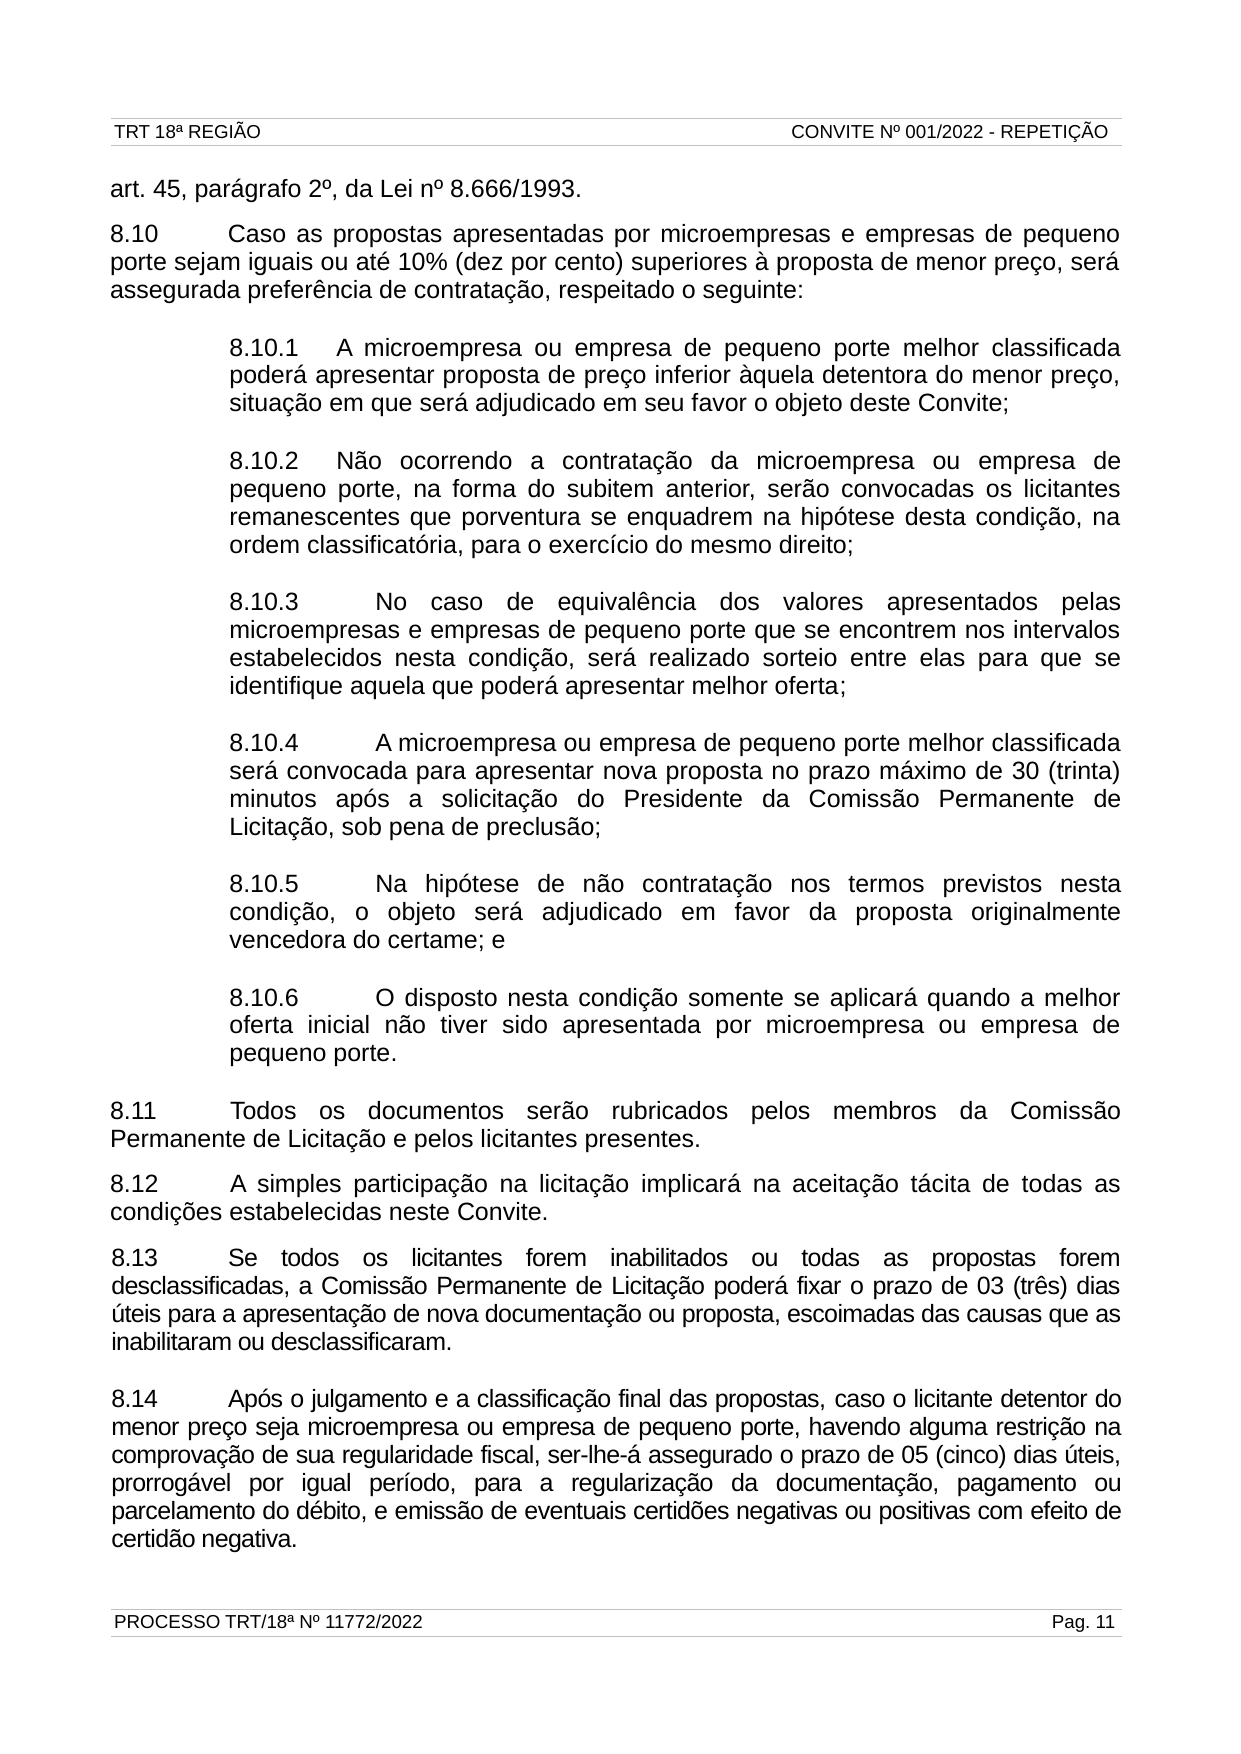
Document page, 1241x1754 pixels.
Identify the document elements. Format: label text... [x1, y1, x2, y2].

text 8.10.3 No caso de equivalência dos valores apresentados pelas microempresas e empresas de pequeno porte que se encontrem nos intervalos estabelecidos nesta condição, será realizado sorteio entre elas para que se identifique aquela que poderá apresentar melhor oferta; [229, 588, 1122, 699]
text 8.10.4 A microempresa ou empresa de pequeno porte melhor classificada será convocada para apresentar nova proposta no prazo máximo de 30 (trinta) minutos após a solicitação do Presidente da Comissão Permanente de Licitação, sob pena de preclusão; [229, 729, 1122, 841]
text 8.14 Após o julgamento e a classificação final das propostas, caso o licitante detentor do menor preço seja microempresa ou empresa de pequeno porte, havendo alguma restrição na comprovação de sua regularidade fiscal, ser-lhe-á assegurado o prazo de 05 (cinco) dias úteis, prorrogável por igual período, para a regularização da documentação, pagamento ou parcelamento do débito, e emissão de eventuais certidões negativas ou positivas com efeito de certidão negativa. [111, 1385, 1122, 1552]
text 8.10.2 Não ocorrendo a contratação da microempresa ou empresa de pequeno porte, na forma do subitem anterior, serão convocadas os licitantes remanescentes que porventura se enquadrem na hipótese desta condição, na ordem classificatória, para o exercício do mesmo direito; [229, 447, 1122, 558]
text 8.10.1 A microempresa ou empresa de pequeno porte melhor classificada poderá apresentar proposta de preço inferior àquela detentora do menor preço, situação em que será adjudicado em seu favor o objeto deste Convite; [229, 333, 1122, 417]
text 8.10.6 O disposto nesta condição somente se aplicará quando a melhor oferta inicial não tiver sido apresentada por microempresa ou empresa de pequeno porte. [229, 983, 1122, 1067]
text art. 45, parágrafo 2º, da Lei nº 8.666/1993. [110, 174, 1122, 202]
text 8.13 Se todos os licitantes forem inabilitados ou todas as propostas forem desclassificadas, a Comissão Permanente de Licitação poderá fixar o prazo de 03 (três) dias úteis para a apresentação de nova documentação ou proposta, escoimadas das causas que as inabilitaram ou desclassificaram. [111, 1244, 1122, 1355]
text 8.11 Todos os documentos serão rubricados pelos membros da Comissão Permanente de Licitação e pelos licitantes presentes. [110, 1097, 1122, 1152]
text 8.10.5 Na hipótese de não contratação nos termos previstos nesta condição, o objeto será adjudicado em favor da proposta originalmente vencedora do certame; e [229, 870, 1122, 954]
text 8.10 Caso as propostas apresentadas por microempresas e empresas de pequeno porte sejam iguais ou até 10% (dez por cento) superiores à proposta de menor preço, será assegurada preferência de contratação, respeitado o seguinte: [110, 220, 1122, 304]
text 8.12 A simples participação na licitação implicará na aceitação tácita de todas as condições estabelecidas neste Convite. [110, 1170, 1122, 1226]
